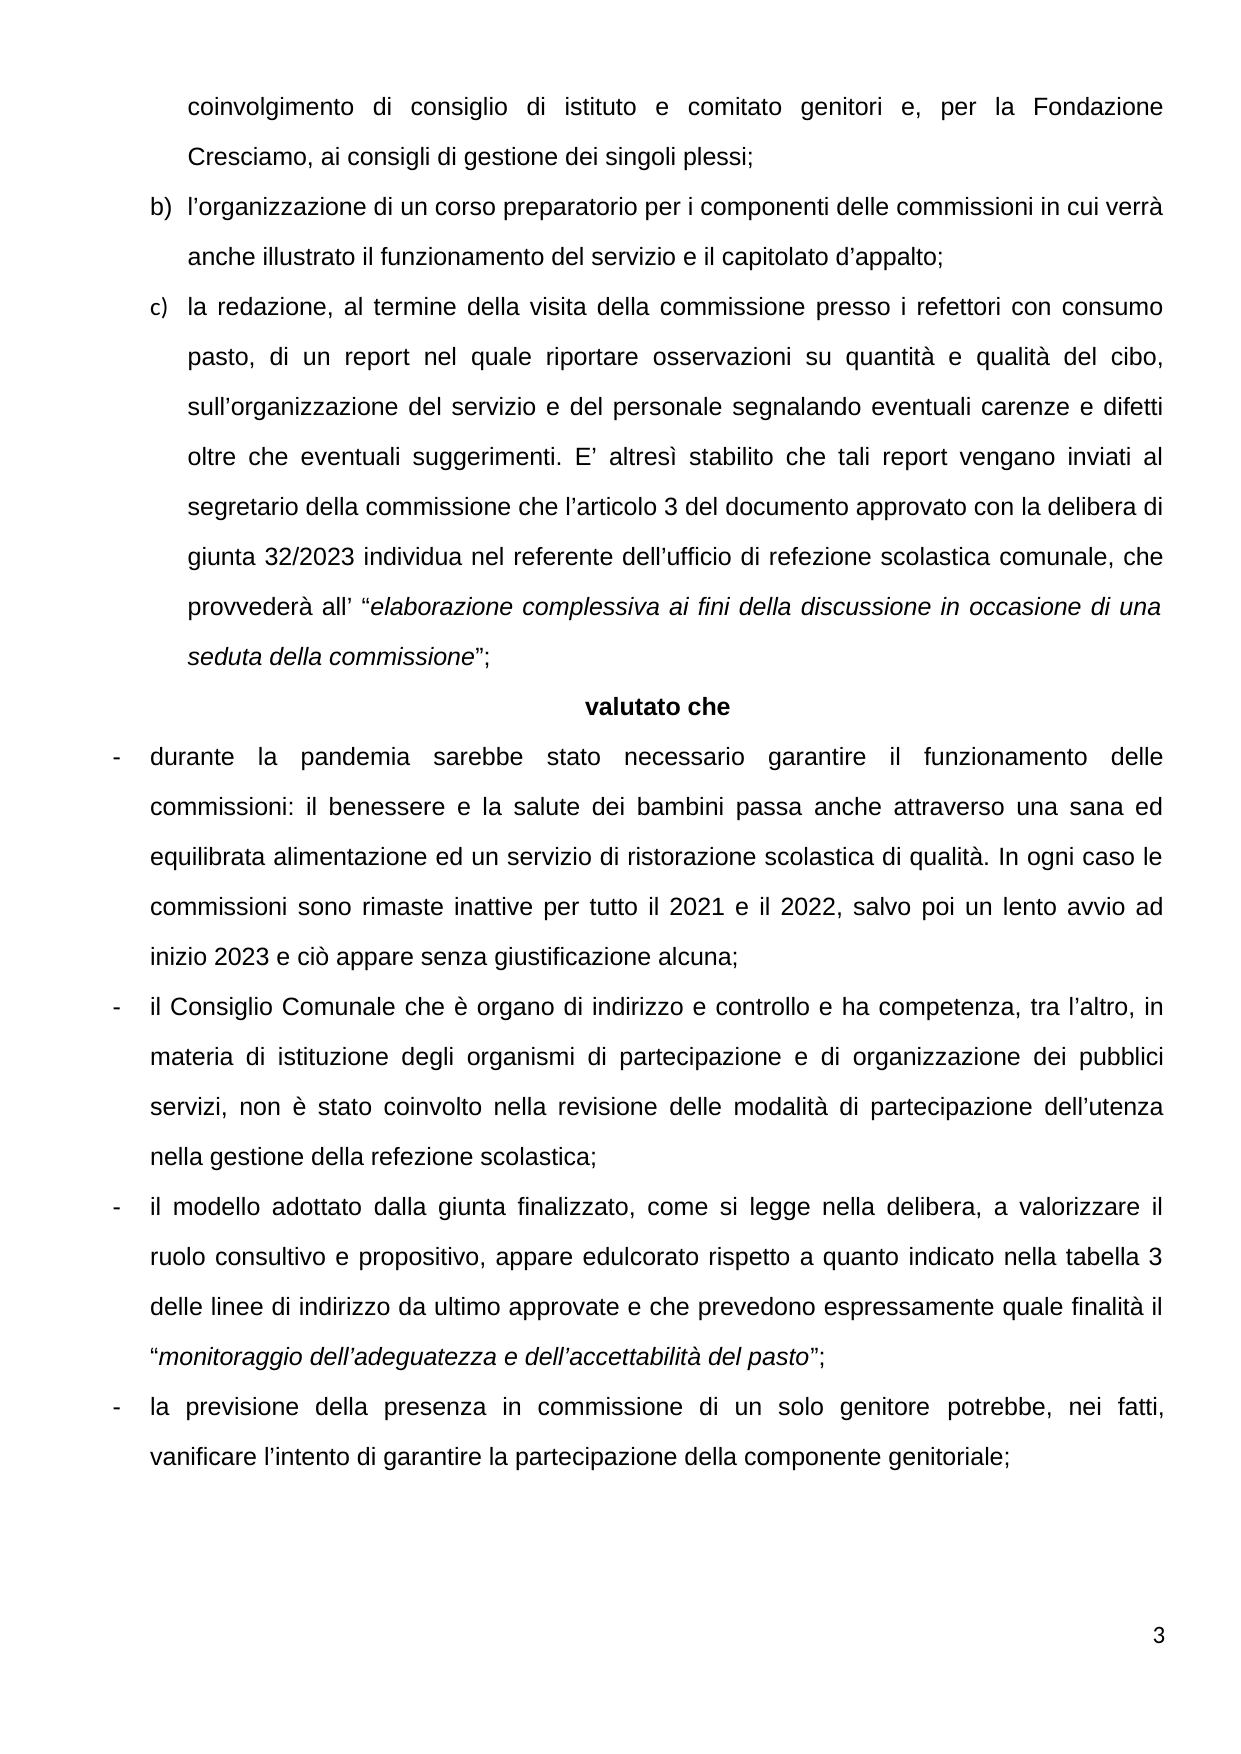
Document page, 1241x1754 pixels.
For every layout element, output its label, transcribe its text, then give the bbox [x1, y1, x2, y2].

list la redazione, al termine della visita della commissione presso i refettori con consumo pasto, di un report nel quale riportare osservazioni su quantità e qualità del cibo, sull’organizzazione del servizio e del personale segnalando eventuali carenze e difetti oltre che eventuali suggerimenti. E’ altresì stabilito che tali report vengano inviati al segretario della commissione che l’articolo 3 del documento approvato con la delibera di giunta 32/2023 individua nel referente dell’ufficio di refezione scolastica comunale, che provvederà all’ “elaborazione complessiva ai fini della discussione in occasione di una seduta della commissione”; [150, 275, 1165, 675]
list la previsione della presenza in commissione di un solo genitore potrebbe, nei fatti, vanificare l’intento di garantire la partecipazione della componente genitoriale; [112, 1375, 1165, 1475]
list valutato che [150, 675, 1165, 725]
list l’organizzazione di un corso preparatorio per i componenti delle commissioni in cui verrà anche illustrato il funzionamento del servizio e il capitolato d’appalto; [150, 175, 1165, 275]
list il Consiglio Comunale che è organo di indirizzo e controllo e ha competenza, tra l’altro, in materia di istituzione degli organismi di partecipazione e di organizzazione dei pubblici servizi, non è stato coinvolto nella revisione delle modalità di partecipazione dell’utenza nella gestione della refezione scolastica; [112, 975, 1165, 1175]
list durante la pandemia sarebbe stato necessario garantire il funzionamento delle commissioni: il benessere e la salute dei bambini passa anche attraverso una sana ed equilibrata alimentazione ed un servizio di ristorazione scolastica di qualità. In ogni caso le commissioni sono rimaste inattive per tutto il 2021 e il 2022, salvo poi un lento avvio ad inizio 2023 e ciò appare senza giustificazione alcuna; [112, 725, 1165, 975]
list il modello adottato dalla giunta finalizzato, come si legge nella delibera, a valorizzare il ruolo consultivo e propositivo, appare edulcorato rispetto a quanto indicato nella tabella 3 delle linee di indirizzo da ultimo approvate e che prevedono espressamente quale finalità il “monitoraggio dell’adeguatezza e dell’accettabilità del pasto”; [112, 1175, 1165, 1375]
list coinvolgimento di consiglio di istituto e comitato genitori e, per la Fondazione Cresciamo, ai consigli di gestione dei singoli plessi; [150, 75, 1165, 175]
